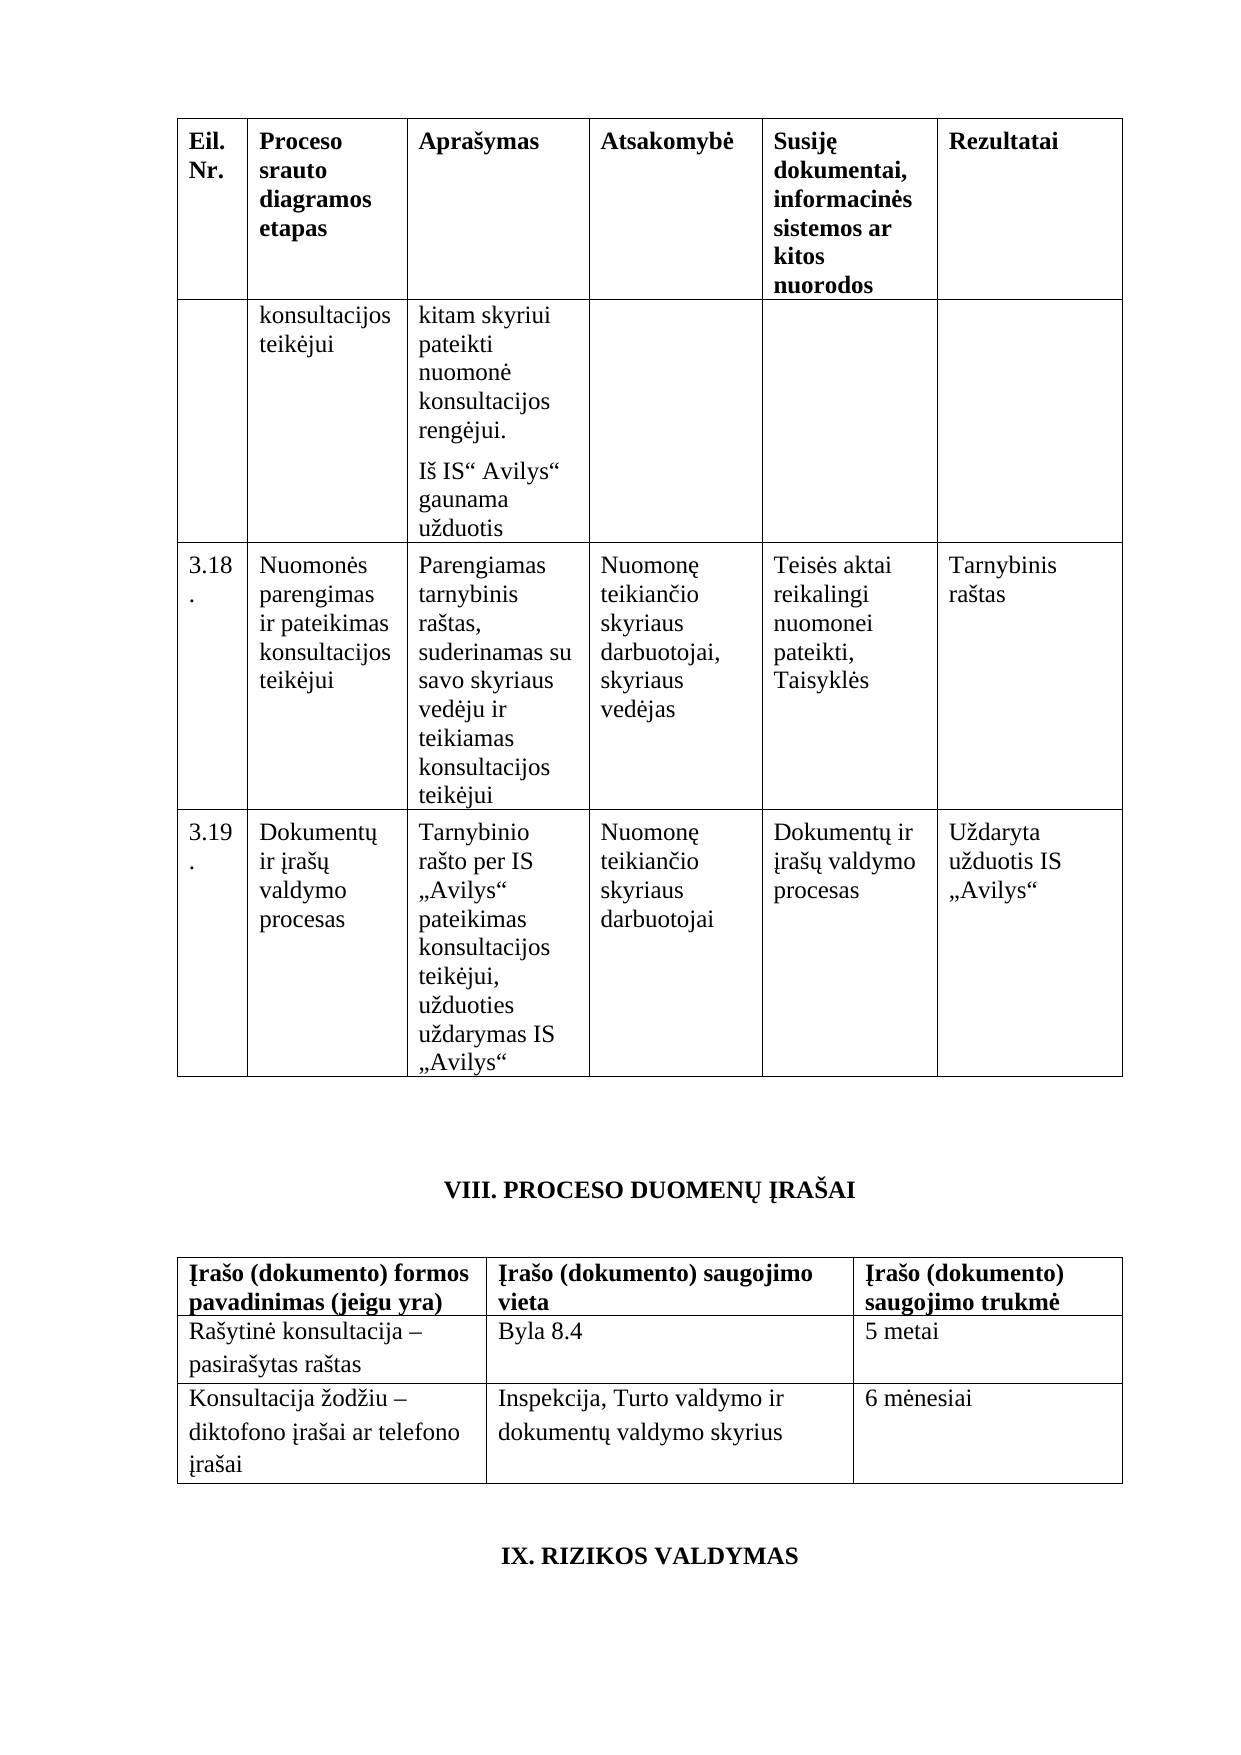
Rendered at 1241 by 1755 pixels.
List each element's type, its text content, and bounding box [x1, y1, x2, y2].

table_cell Inspekcija, Turto valdymo ir dokumentų valdymo skyrius [487, 1384, 853, 1483]
table_cell kitam skyriui pateikti nuomonė konsultacijos rengėjui. Iš IS“ Avilys“ gaunama užduotis [408, 300, 589, 542]
table_header Rezultatai [938, 119, 1122, 299]
table_cell Byla 8.4 [487, 1316, 853, 1382]
table_cell konsultacijos teikėjui [248, 300, 407, 542]
table_cell [590, 300, 762, 542]
table_cell Parengiamas tarnybinis raštas, suderinamas su savo skyriaus vedėju ir teikiamas konsultacijos teikėjui [408, 543, 589, 809]
table_header Susiję dokumentai, informacinės sistemos ar kitos nuorodos [763, 119, 937, 299]
table_cell Dokumentų ir įrašų valdymo procesas [248, 810, 407, 1076]
text VIII. PROCESO DUOMENŲ ĮRAŠAI [177, 1175, 1122, 1204]
table_header Įrašo (dokumento) saugojimo trukmė [854, 1258, 1122, 1315]
table_cell 5 metai [854, 1316, 1122, 1382]
table_header Atsakomybė [590, 119, 762, 299]
table_cell Rašytinė konsultacija – pasirašytas raštas [178, 1316, 486, 1382]
table_cell Konsultacija žodžiu – diktofono įrašai ar telefono įrašai [178, 1384, 486, 1483]
table_cell [178, 300, 247, 542]
table_cell Teisės aktai reikalingi nuomonei pateikti, Taisyklės [763, 543, 937, 809]
table_cell Dokumentų ir įrašų valdymo procesas [763, 810, 937, 1076]
table_header Proceso srauto diagramos etapas [248, 119, 407, 299]
table_header Aprašymas [408, 119, 589, 299]
table_cell Tarnybinio rašto per IS „Avilys“ pateikimas konsultacijos teikėjui, užduoties uždarymas IS „Avilys“ [408, 810, 589, 1076]
table_header Įrašo (dokumento) formos pavadinimas (jeigu yra) [178, 1258, 486, 1315]
table_cell [938, 300, 1122, 542]
table_cell Nuomonę teikiančio skyriaus darbuotojai, skyriaus vedėjas [590, 543, 762, 809]
text IX. RIZIKOS VALDYMAS [177, 1541, 1122, 1570]
table_cell [763, 300, 937, 542]
table_header Eil. Nr. [178, 119, 247, 299]
table_header Įrašo (dokumento) saugojimo vieta [487, 1258, 853, 1315]
table_cell Uždaryta užduotis IS „Avilys“ [938, 810, 1122, 1076]
table_cell 6 mėnesiai [854, 1384, 1122, 1483]
table_cell Tarnybinis raštas [938, 543, 1122, 809]
table_cell 3.19. [178, 810, 247, 1076]
table_cell Nuomonės parengimas ir pateikimas konsultacijos teikėjui [248, 543, 407, 809]
table_cell Nuomonę teikiančio skyriaus darbuotojai [590, 810, 762, 1076]
table_cell 3.18. [178, 543, 247, 809]
